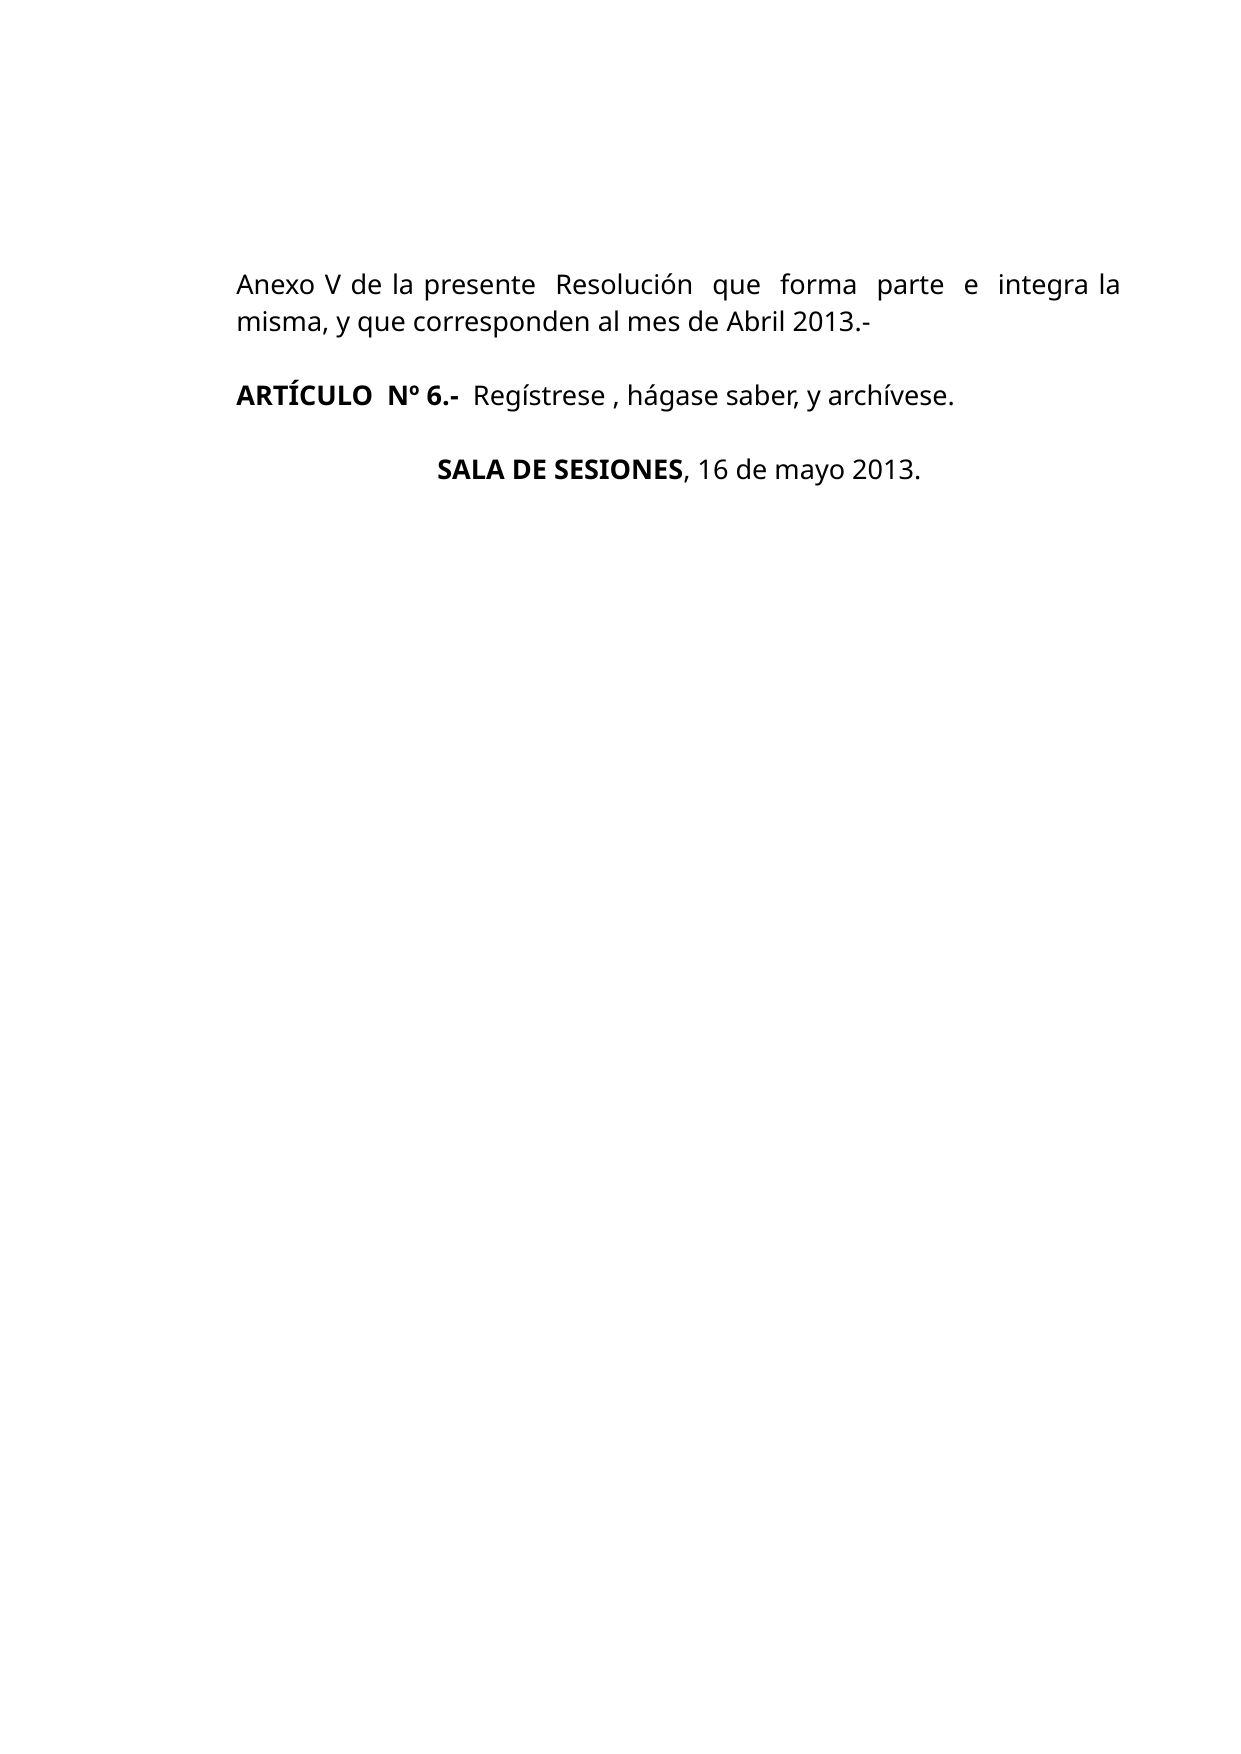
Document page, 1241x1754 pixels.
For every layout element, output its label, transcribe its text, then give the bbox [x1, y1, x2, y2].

text SALA DE SESIONES, 16 de mayo 2013. [236, 450, 1122, 487]
text Anexo V de la presente Resolución que forma parte e integra la misma, y que corresponden al mes de Abril 2013.- [236, 266, 1122, 339]
text ARTÍCULO Nº 6.- Regístrese , hágase saber, y archívese. [236, 376, 1122, 413]
